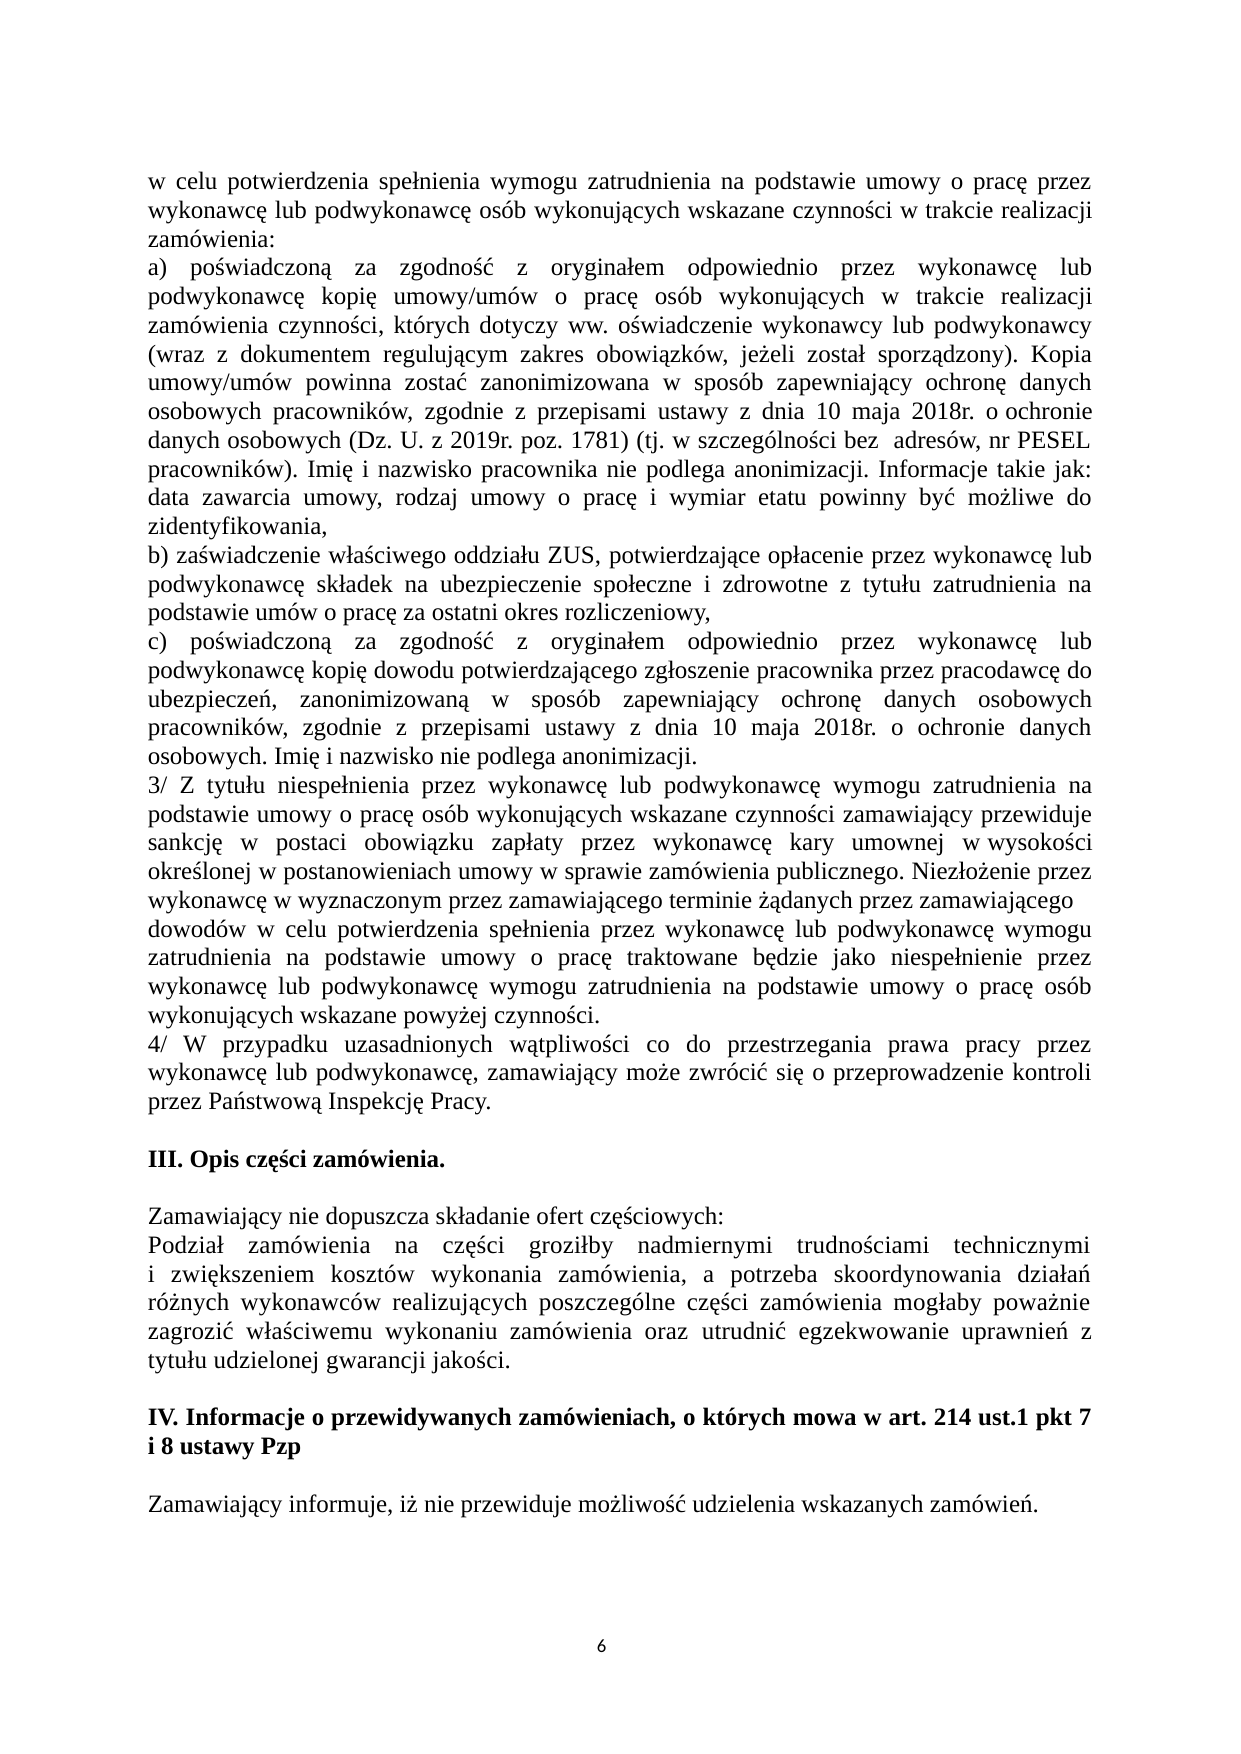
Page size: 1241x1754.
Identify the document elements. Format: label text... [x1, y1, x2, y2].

text Zamawiający nie dopuszcza składanie ofert częściowych: [148, 1201, 1093, 1230]
text w celu potwierdzenia spełnienia wymogu zatrudnienia na podstawie umowy o pracę przez wykonawcę lub podwykonawcę osób wykonujących wskazane czynności w trakcie realizacji zamówienia: [148, 166, 1093, 252]
text Podział zamówienia na części groziłby nadmiernymi trudnościami technicznymi i zwiększeniem kosztów wykonania zamówienia, a potrzeba skoordynowania działań różnych wykonawców realizujących poszczególne części zamówienia mogłaby poważnie zagrozić właściwemu wykonaniu zamówienia oraz utrudnić egzekwowanie uprawnień z tytułu udzielonej gwarancji jakości. [148, 1230, 1093, 1374]
text 4/ W przypadku uzasadnionych wątpliwości co do przestrzegania prawa pracy przez wykonawcę lub podwykonawcę, zamawiający może zwrócić się o przeprowadzenie kontroli przez Państwową Inspekcję Pracy. [148, 1029, 1093, 1115]
text b) zaświadczenie właściwego oddziału ZUS, potwierdzające opłacenie przez wykonawcę lub podwykonawcę składek na ubezpieczenie społeczne i zdrowotne z tytułu zatrudnienia na podstawie umów o pracę za ostatni okres rozliczeniowy, [148, 540, 1093, 626]
text c) poświadczoną za zgodność z oryginałem odpowiednio przez wykonawcę lub podwykonawcę kopię dowodu potwierdzającego zgłoszenie pracownika przez pracodawcę do ubezpieczeń, zanonimizowaną w sposób zapewniający ochronę danych osobowych pracowników, zgodnie z przepisami ustawy z dnia 10 maja 2018r. o ochronie danych osobowych. Imię i nazwisko nie podlega anonimizacji. [148, 626, 1093, 770]
text a) poświadczoną za zgodność z oryginałem odpowiednio przez wykonawcę lub podwykonawcę kopię umowy/umów o pracę osób wykonujących w trakcie realizacji zamówienia czynności, których dotyczy ww. oświadczenie wykonawcy lub podwykonawcy (wraz z dokumentem regulującym zakres obowiązków, jeżeli został sporządzony). Kopia umowy/umów powinna zostać zanonimizowana w sposób zapewniający ochronę danych osobowych pracowników, zgodnie z przepisami ustawy z dnia 10 maja 2018r. o ochronie danych osobowych (Dz. U. z 2019r. poz. 1781) (tj. w szczególności bez adresów, nr PESEL pracowników). Imię i nazwisko pracownika nie podlega anonimizacji. Informacje takie jak: data zawarcia umowy, rodzaj umowy o pracę i wymiar etatu powinny być możliwe do zidentyfikowania, [148, 252, 1093, 540]
text III. Opis części zamówienia. [148, 1144, 1093, 1172]
text Zamawiający informuje, iż nie przewiduje możliwość udzielenia wskazanych zamówień. [148, 1489, 1093, 1517]
text 3/ Z tytułu niespełnienia przez wykonawcę lub podwykonawcę wymogu zatrudnienia na podstawie umowy o pracę osób wykonujących wskazane czynności zamawiający przewiduje sankcję w postaci obowiązku zapłaty przez wykonawcę kary umownej w wysokości określonej w postanowieniach umowy w sprawie zamówienia publicznego. Niezłożenie przez wykonawcę w wyznaczonym przez zamawiającego terminie żądanych przez zamawiającego [148, 770, 1093, 914]
text dowodów w celu potwierdzenia spełnienia przez wykonawcę lub podwykonawcę wymogu zatrudnienia na podstawie umowy o pracę traktowane będzie jako niespełnienie przez wykonawcę lub podwykonawcę wymogu zatrudnienia na podstawie umowy o pracę osób wykonujących wskazane powyżej czynności. [148, 914, 1093, 1029]
text IV. Informacje o przewidywanych zamówieniach, o których mowa w art. 214 ust.1 pkt 7 i 8 ustawy Pzp [148, 1402, 1093, 1460]
